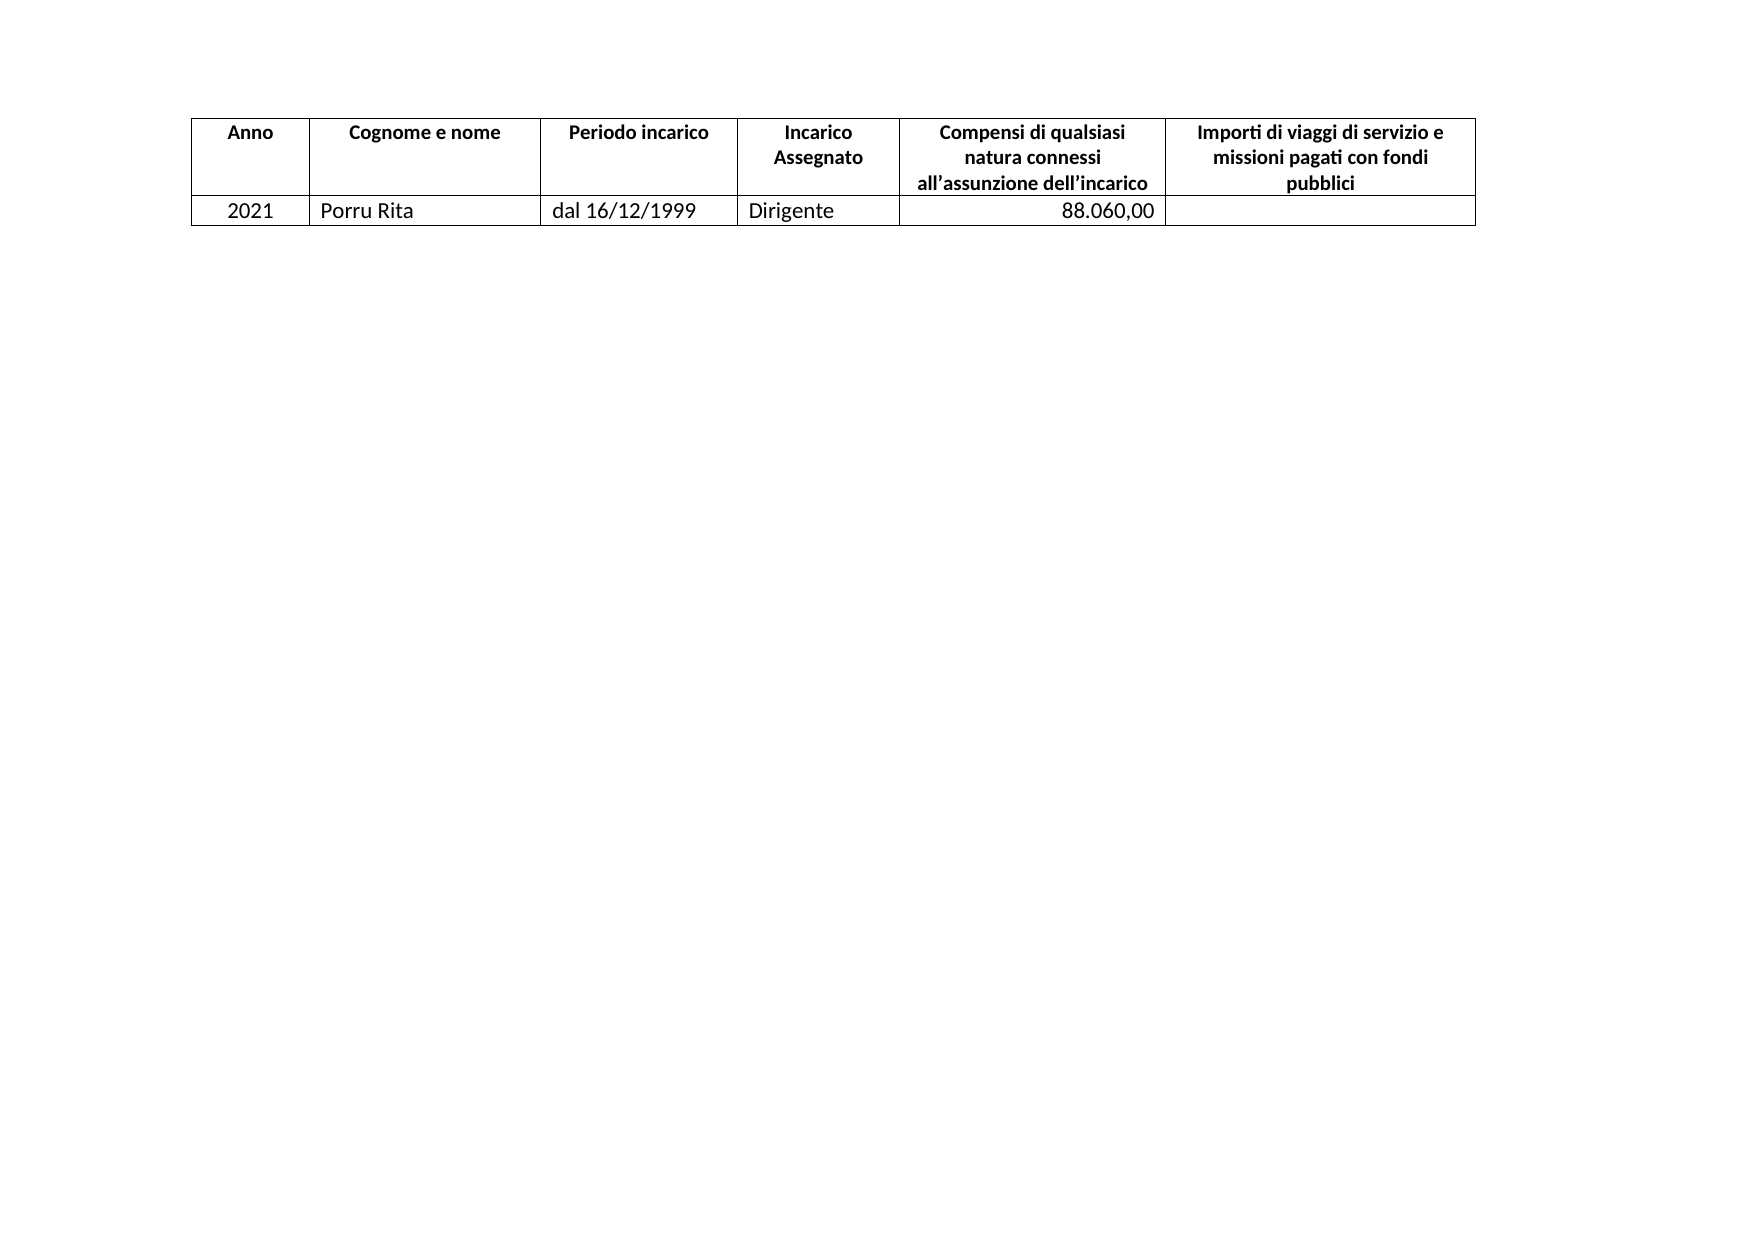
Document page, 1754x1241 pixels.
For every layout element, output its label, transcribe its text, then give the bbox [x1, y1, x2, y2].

table_cell [1166, 196, 1475, 224]
table_header Incarico Assegnato [738, 119, 899, 195]
table_cell 2021 [192, 196, 309, 224]
table_header Anno [192, 119, 309, 195]
table_cell 88.060,00 [900, 196, 1165, 224]
table_cell Porru Rita [310, 196, 540, 224]
table_header Compensi di qualsiasi natura connessi all’assunzione dell’incarico [900, 119, 1165, 195]
table_header Cognome e nome [310, 119, 540, 195]
table_header Periodo incarico [541, 119, 737, 195]
table_cell dal 16/12/1999 [541, 196, 737, 224]
table_header Importi di viaggi di servizio e missioni pagati con fondi pubblici [1166, 119, 1475, 195]
table_cell Dirigente [738, 196, 899, 224]
